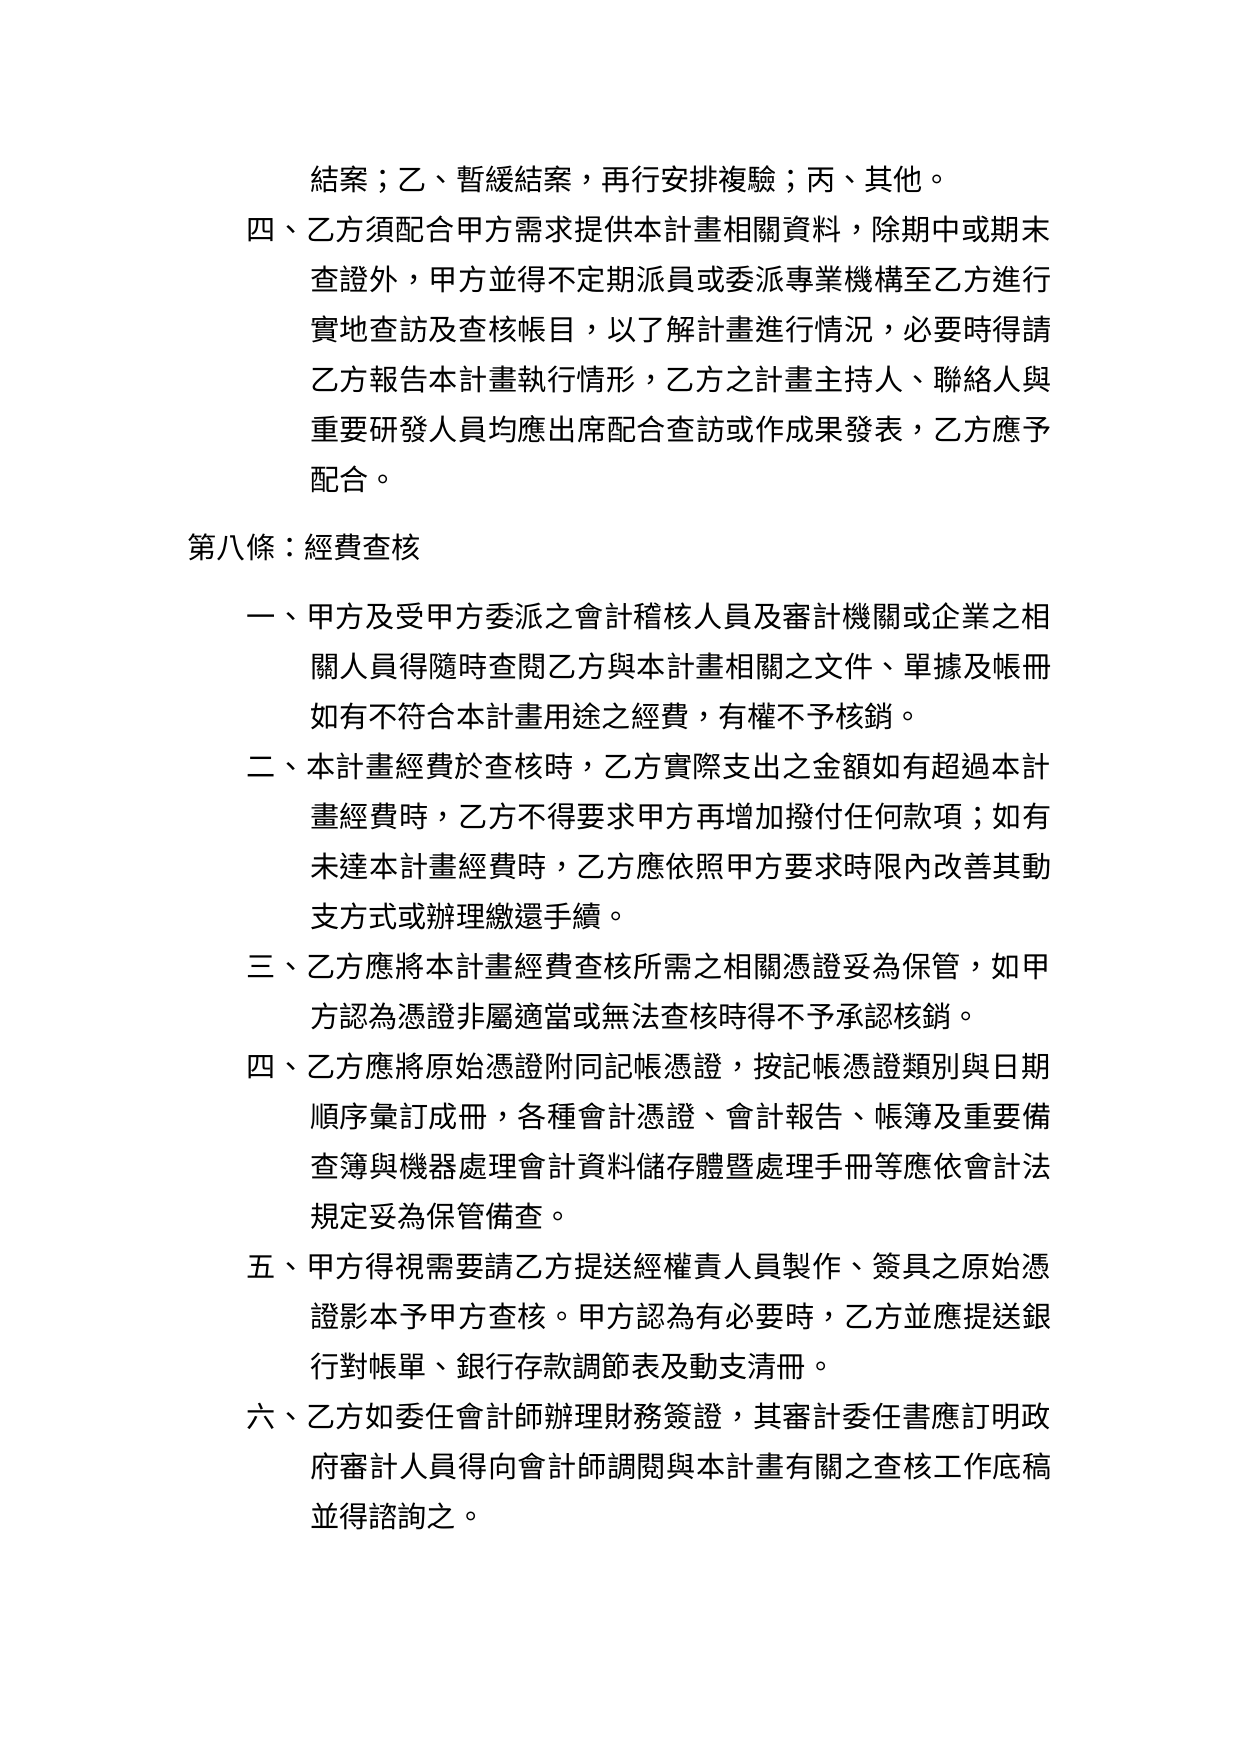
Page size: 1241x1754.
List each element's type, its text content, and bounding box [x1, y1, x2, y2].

text 五、甲方得視需要請乙方提送經權責人員製作、簽具之原始憑證影本予甲方查核。甲方認為有必要時，乙方並應提送銀行對帳單、銀行存款調節表及動支清冊。 [246, 1237, 1053, 1387]
text 第八條：經費查核 [187, 519, 1053, 569]
text 四、乙方應將原始憑證附同記帳憑證，按記帳憑證類別與日期順序彙訂成冊，各種會計憑證、會計報告、帳簿及重要備查簿與機器處理會計資料儲存體暨處理手冊等應依會計法規定妥為保管備查。 [246, 1037, 1053, 1237]
text 結案；乙、暫緩結案，再行安排複驗；丙、其他。 [246, 150, 1053, 200]
text 二、本計畫經費於查核時，乙方實際支出之金額如有超過本計畫經費時，乙方不得要求甲方再增加撥付任何款項；如有未達本計畫經費時，乙方應依照甲方要求時限內改善其動支方式或辦理繳還手續。 [246, 737, 1053, 937]
text 三、乙方應將本計畫經費查核所需之相關憑證妥為保管，如甲方認為憑證非屬適當或無法查核時得不予承認核銷。 [246, 937, 1053, 1037]
text 四、乙方須配合甲方需求提供本計畫相關資料，除期中或期末查證外，甲方並得不定期派員或委派專業機構至乙方進行實地查訪及查核帳目，以了解計畫進行情況，必要時得請乙方報告本計畫執行情形，乙方之計畫主持人、聯絡人與重要研發人員均應出席配合查訪或作成果發表，乙方應予配合。 [246, 200, 1053, 500]
text 六、乙方如委任會計師辦理財務簽證，其審計委任書應訂明政府審計人員得向會計師調閱與本計畫有關之查核工作底稿，並得諮詢之。 [246, 1387, 1053, 1537]
text 一、甲方及受甲方委派之會計稽核人員及審計機關或企業之相關人員得隨時查閱乙方與本計畫相關之文件、單據及帳冊，如有不符合本計畫用途之經費，有權不予核銷。 [246, 587, 1053, 737]
